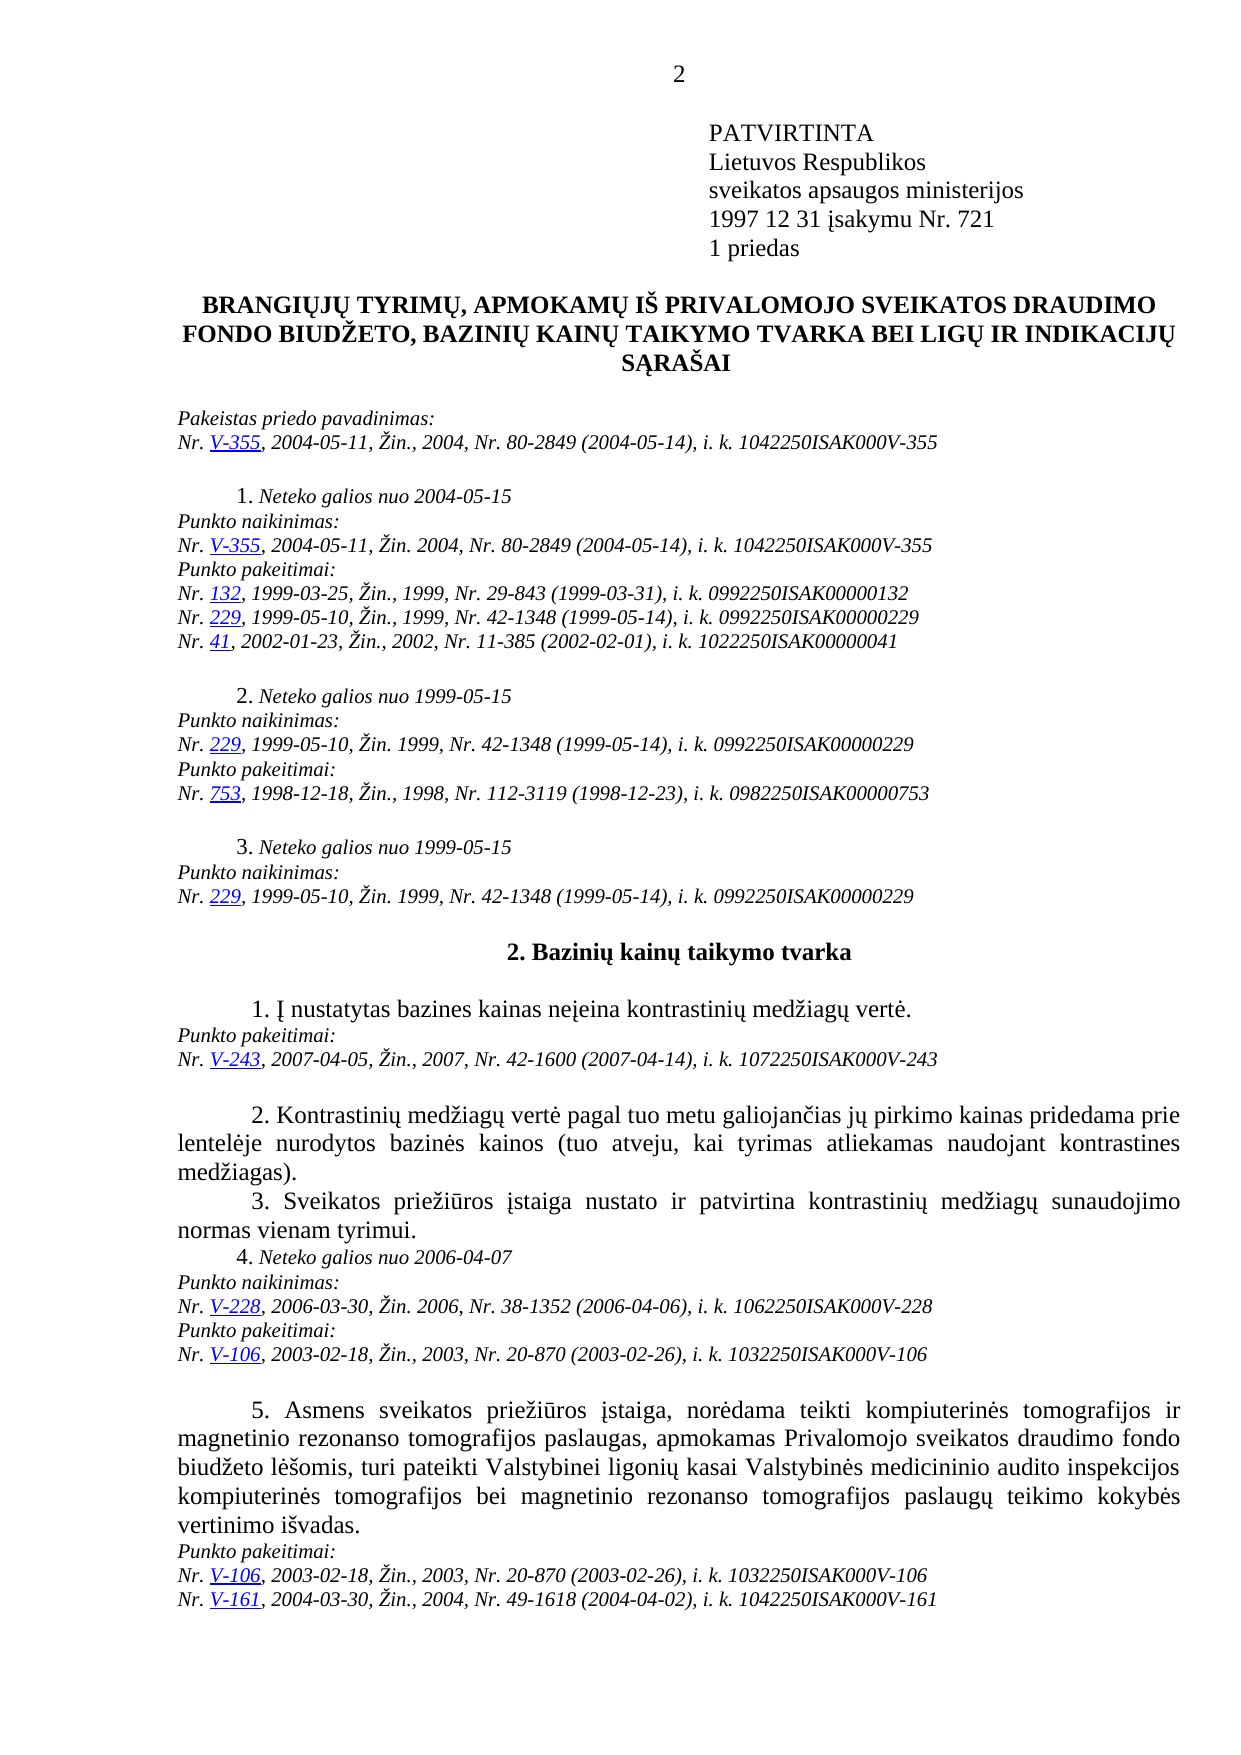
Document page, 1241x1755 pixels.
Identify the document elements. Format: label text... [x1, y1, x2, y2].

text Nr. V-355, 2004-05-11, Žin., 2004, Nr. 80-2849 (2004-05-14), i. k. 1042250ISAK000V-355 [177, 430, 1181, 454]
text Nr. V-243, 2007-04-05, Žin., 2007, Nr. 42-1600 (2007-04-14), i. k. 1072250ISAK000V-243 [177, 1047, 1181, 1071]
text 2. Kontrastinių medžiagų vertė pagal tuo metu galiojančias jų pirkimo kainas pridedama prie lentelėje nurodytos bazinės kainos (tuo atveju, kai tyrimas atliekamas naudojant kontrastines medžiagas). [177, 1100, 1181, 1186]
text Punkto naikinimas: [177, 860, 1181, 884]
text Punkto pakeitimai: [177, 1538, 1181, 1563]
text Punkto naikinimas: [177, 509, 1181, 533]
text Nr. V-355, 2004-05-11, Žin. 2004, Nr. 80-2849 (2004-05-14), i. k. 1042250ISAK000V-355 [177, 533, 1181, 557]
text Nr. V-228, 2006-03-30, Žin. 2006, Nr. 38-1352 (2006-04-06), i. k. 1062250ISAK000V-228 [177, 1294, 1181, 1318]
text Nr. 132, 1999-03-25, Žin., 1999, Nr. 29-843 (1999-03-31), i. k. 0992250ISAK00000132 [177, 581, 1181, 605]
text 3. Sveikatos priežiūros įstaiga nustato ir patvirtina kontrastinių medžiagų sunaudojimo normas vienam tyrimui. [177, 1186, 1181, 1243]
text Punkto pakeitimai: [177, 756, 1181, 781]
text Nr. V-106, 2003-02-18, Žin., 2003, Nr. 20-870 (2003-02-26), i. k. 1032250ISAK000V-106 [177, 1563, 1181, 1587]
text Nr. 229, 1999-05-10, Žin., 1999, Nr. 42-1348 (1999-05-14), i. k. 0992250ISAK00000229 [177, 605, 1181, 629]
text Nr. 753, 1998-12-18, Žin., 1998, Nr. 112-3119 (1998-12-23), i. k. 0982250ISAK00000753 [177, 781, 1181, 804]
text Punkto naikinimas: [177, 1270, 1181, 1294]
text 2. Neteko galios nuo 1999-05-15 [177, 682, 1181, 708]
text BRANGIŲJŲ TYRIMŲ, APMOKAMŲ IŠ PRIVALOMOJO SVEIKATOS DRAUDIMO FONDO BIUDŽETO, BAZINIŲ KAINŲ TAIKYMO TVARKA BEI LIGŲ IR INDIKACIJŲ SĄRAŠAI [177, 291, 1181, 377]
text Nr. 41, 2002-01-23, Žin., 2002, Nr. 11-385 (2002-02-01), i. k. 1022250ISAK00000041 [177, 629, 1181, 653]
text 2. Bazinių kainų taikymo tvarka [177, 937, 1181, 965]
text Nr. 229, 1999-05-10, Žin. 1999, Nr. 42-1348 (1999-05-14), i. k. 0992250ISAK00000229 [177, 732, 1181, 756]
text Punkto pakeitimai: [177, 557, 1181, 581]
text Nr. V-106, 2003-02-18, Žin., 2003, Nr. 20-870 (2003-02-26), i. k. 1032250ISAK000V-106 [177, 1342, 1181, 1366]
text Nr. V-161, 2004-03-30, Žin., 2004, Nr. 49-1618 (2004-04-02), i. k. 1042250ISAK000V-161 [177, 1587, 1181, 1611]
text 1 priedas [177, 233, 1181, 262]
text Nr. 229, 1999-05-10, Žin. 1999, Nr. 42-1348 (1999-05-14), i. k. 0992250ISAK00000229 [177, 884, 1181, 908]
text Punkto pakeitimai: [177, 1318, 1181, 1342]
text sveikatos apsaugos ministerijos [177, 176, 1181, 204]
text 5. Asmens sveikatos priežiūros įstaiga, norėdama teikti kompiuterinės tomografijos ir magnetinio rezonanso tomografijos paslaugas, apmokamas Privalomojo sveikatos draudimo fondo biudžeto lėšomis, turi pateikti Valstybinei ligonių kasai Valstybinės medicininio audito inspekcijos kompiuterinės tomografijos bei magnetinio rezonanso tomografijos paslaugų teikimo kokybės vertinimo išvadas. [177, 1395, 1181, 1538]
text Pakeistas priedo pavadinimas: [177, 406, 1181, 430]
text PATVIRTINTA [709, 118, 1181, 147]
text 3. Neteko galios nuo 1999-05-15 [177, 833, 1181, 860]
text Punkto naikinimas: [177, 708, 1181, 732]
text 4. Neteko galios nuo 2006-04-07 [177, 1243, 1181, 1270]
text Lietuvos Respublikos [177, 147, 1181, 176]
text 1997 12 31 įsakymu Nr. 721 [177, 204, 1181, 233]
text 1. Neteko galios nuo 2004-05-15 [177, 482, 1181, 509]
text 1. Į nustatytas bazines kainas neįeina kontrastinių medžiagų vertė. [177, 994, 1181, 1023]
text Punkto pakeitimai: [177, 1023, 1181, 1047]
